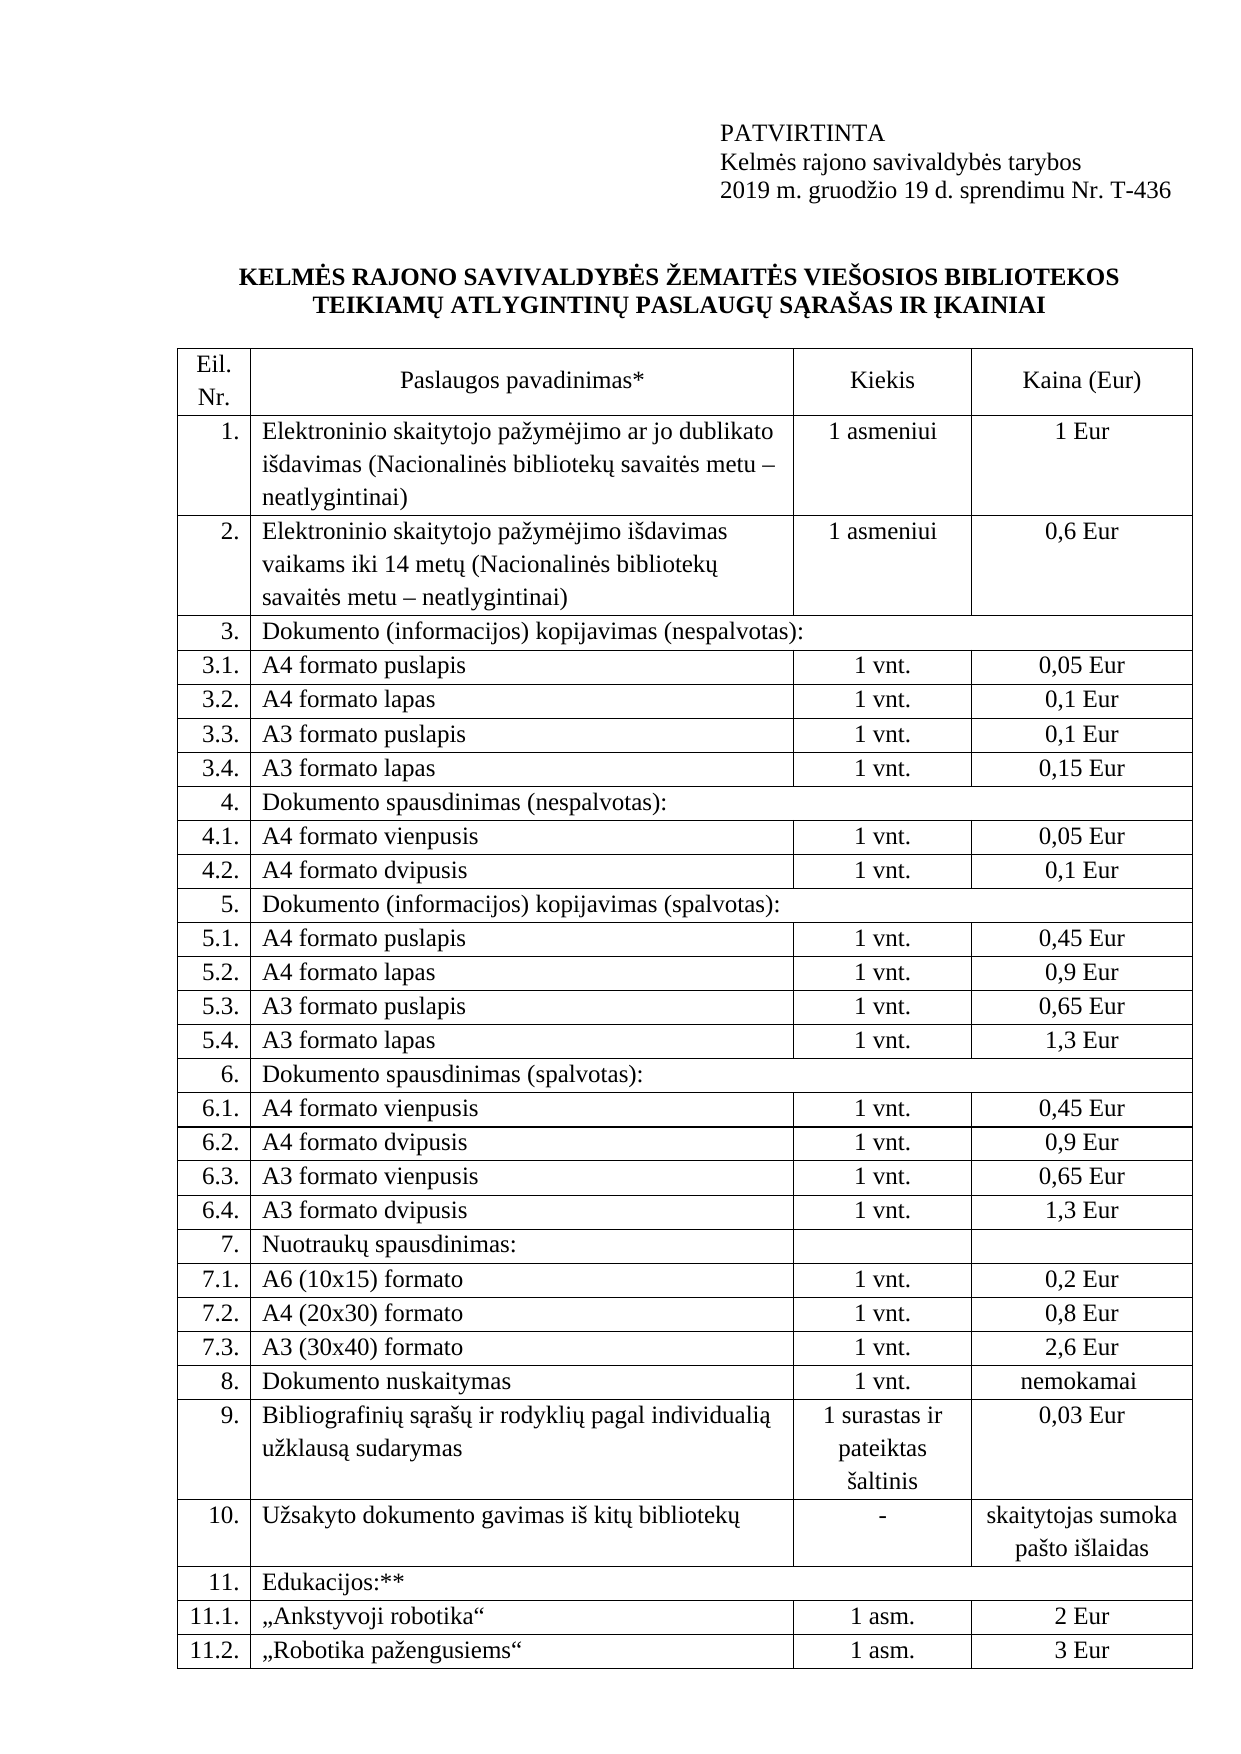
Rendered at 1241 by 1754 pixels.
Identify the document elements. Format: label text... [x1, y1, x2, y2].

table_cell 1,3 Eur [972, 1025, 1192, 1058]
table_cell 1,3 Eur [972, 1196, 1192, 1228]
table_cell 5.3. [178, 991, 250, 1024]
table_cell Nuotraukų spausdinimas: [251, 1230, 793, 1263]
table_cell 0,65 Eur [972, 1161, 1192, 1194]
table_cell Bibliografinių sąrašų ir rodyklių pagal individualią užklausą sudarymas [251, 1400, 793, 1499]
table_cell 5.2. [178, 957, 250, 990]
table_cell 1 vnt. [794, 685, 971, 718]
table_cell A4 formato puslapis [251, 923, 793, 956]
table_cell Dokumento spausdinimas (nespalvotas): [251, 787, 1192, 820]
table_cell 2,6 Eur [972, 1332, 1192, 1365]
table_cell 3. [178, 616, 250, 649]
table_cell 1 vnt. [794, 1298, 971, 1331]
table_header Kiekis [794, 349, 971, 415]
table_cell 1 vnt. [794, 923, 971, 956]
table_cell A3 (30x40) formato [251, 1332, 793, 1365]
table_cell 6.3. [178, 1161, 250, 1194]
table_cell 0,6 Eur [972, 516, 1192, 615]
table_cell 1 vnt. [794, 1196, 971, 1228]
table_cell 1 vnt. [794, 719, 971, 752]
table_cell 0,8 Eur [972, 1298, 1192, 1331]
table_cell 0,03 Eur [972, 1400, 1192, 1499]
table_cell 1 Eur [972, 416, 1192, 515]
table_cell 7.3. [178, 1332, 250, 1365]
table_cell 0,65 Eur [972, 991, 1192, 1024]
table_cell A4 formato lapas [251, 957, 793, 990]
table_cell 7. [178, 1230, 250, 1263]
table_cell 11. [178, 1567, 250, 1600]
table_cell 6.1. [178, 1093, 250, 1126]
table_cell 2. [178, 516, 250, 615]
table_header [177, 118, 709, 204]
table_cell 1 vnt. [794, 1128, 971, 1160]
table_header Kaina (Eur) [972, 349, 1192, 415]
table_cell 0,45 Eur [972, 1093, 1192, 1126]
table_cell 1 vnt. [794, 753, 971, 786]
table_cell - [794, 1500, 971, 1566]
table_cell 0,45 Eur [972, 923, 1192, 956]
table_cell skaitytojas sumoka pašto išlaidas [972, 1500, 1192, 1566]
table_cell A3 formato lapas [251, 1025, 793, 1058]
text KELMĖS RAJONO SAVIVALDYBĖS ŽEMAITĖS VIEŠOSIOS BIBLIOTEKOS TEIKIAMŲ ATLYGINTINŲ PASLAUGŲ SĄRAŠAS IR ĮKAINIAI [177, 262, 1181, 319]
table_cell Elektroninio skaitytojo pažymėjimo išdavimas vaikams iki 14 metų (Nacionalinės bibliotekų savaitės metu – neatlygintinai) [251, 516, 793, 615]
table_cell Dokumento (informacijos) kopijavimas (spalvotas): [251, 889, 1192, 922]
table_header Paslaugos pavadinimas* [251, 349, 793, 415]
table_cell Elektroninio skaitytojo pažymėjimo ar jo dublikato išdavimas (Nacionalinės bibliotekų savaitės metu – neatlygintinai) [251, 416, 793, 515]
table_cell 1 vnt. [794, 991, 971, 1024]
table_cell A3 formato puslapis [251, 991, 793, 1024]
table_cell A4 formato vienpusis [251, 1093, 793, 1126]
table_cell 7.2. [178, 1298, 250, 1331]
table_cell 4. [178, 787, 250, 820]
table_cell A3 formato dvipusis [251, 1196, 793, 1228]
table_cell 5.1. [178, 923, 250, 956]
table_cell Dokumento nuskaitymas [251, 1366, 793, 1399]
table_cell 11.1. [178, 1601, 250, 1634]
table_cell 6.2. [178, 1128, 250, 1160]
table_cell 7.1. [178, 1264, 250, 1297]
table_cell 1 vnt. [794, 957, 971, 990]
table_cell Edukacijos:** [251, 1567, 1192, 1600]
table_cell 1 asm. [794, 1635, 971, 1668]
table_cell Dokumento spausdinimas (spalvotas): [251, 1059, 1192, 1092]
table_cell Užsakyto dokumento gavimas iš kitų bibliotekų [251, 1500, 793, 1566]
table_cell A3 formato lapas [251, 753, 793, 786]
table_cell 1 vnt. [794, 651, 971, 683]
table_cell 1 asm. [794, 1601, 971, 1634]
table_cell 3.1. [178, 651, 250, 683]
table_cell 1 vnt. [794, 821, 971, 854]
table_cell [794, 1230, 971, 1263]
table_cell 5. [178, 889, 250, 922]
table_cell 1 vnt. [794, 1161, 971, 1194]
table_cell 6. [178, 1059, 250, 1092]
table_cell 9. [178, 1400, 250, 1499]
table_cell A4 formato dvipusis [251, 1128, 793, 1160]
table_cell 0,05 Eur [972, 821, 1192, 854]
table_cell 1 vnt. [794, 1264, 971, 1297]
table_cell 1 asmeniui [794, 416, 971, 515]
table_cell 1 vnt. [794, 855, 971, 888]
table_cell 0,1 Eur [972, 719, 1192, 752]
table_cell 1. [178, 416, 250, 515]
table_cell 3.2. [178, 685, 250, 718]
table_cell 4.1. [178, 821, 250, 854]
table_cell Dokumento (informacijos) kopijavimas (nespalvotas): [251, 616, 1192, 649]
table_cell 0,9 Eur [972, 957, 1192, 990]
table_cell 0,1 Eur [972, 855, 1192, 888]
table_cell A4 (20x30) formato [251, 1298, 793, 1331]
table_cell „Ankstyvoji robotika“ [251, 1601, 793, 1634]
table_cell 0,15 Eur [972, 753, 1192, 786]
table_cell 0,05 Eur [972, 651, 1192, 683]
table_header PATVIRTINTA Kelmės rajono savivaldybės tarybos 2019 m. gruodžio 19 d. sprendimu Nr. T-436 [709, 118, 1210, 204]
table_cell A4 formato vienpusis [251, 821, 793, 854]
table_cell 2 Eur [972, 1601, 1192, 1634]
table_cell 4.2. [178, 855, 250, 888]
table_cell 1 vnt. [794, 1093, 971, 1126]
table_cell 3.4. [178, 753, 250, 786]
table_cell 3 Eur [972, 1635, 1192, 1668]
table_cell A3 formato vienpusis [251, 1161, 793, 1194]
table_cell A6 (10x15) formato [251, 1264, 793, 1297]
table_cell A4 formato puslapis [251, 651, 793, 683]
table_cell 1 vnt. [794, 1366, 971, 1399]
table_cell A3 formato puslapis [251, 719, 793, 752]
table_header Eil. Nr. [178, 349, 250, 415]
table_cell 10. [178, 1500, 250, 1566]
table_cell [972, 1230, 1192, 1263]
table_cell A4 formato dvipusis [251, 855, 793, 888]
table_cell 1 surastas ir pateiktas šaltinis [794, 1400, 971, 1499]
table_cell 6.4. [178, 1196, 250, 1228]
table_cell 0,9 Eur [972, 1128, 1192, 1160]
table_cell 5.4. [178, 1025, 250, 1058]
table_cell A4 formato lapas [251, 685, 793, 718]
table_cell 1 asmeniui [794, 516, 971, 615]
table_cell 1 vnt. [794, 1332, 971, 1365]
table_cell 0,1 Eur [972, 685, 1192, 718]
table_cell 11.2. [178, 1635, 250, 1668]
table_cell 8. [178, 1366, 250, 1399]
table_cell 0,2 Eur [972, 1264, 1192, 1297]
table_cell nemokamai [972, 1366, 1192, 1399]
table_cell „Robotika pažengusiems“ [251, 1635, 793, 1668]
table_cell 1 vnt. [794, 1025, 971, 1058]
table_cell 3.3. [178, 719, 250, 752]
